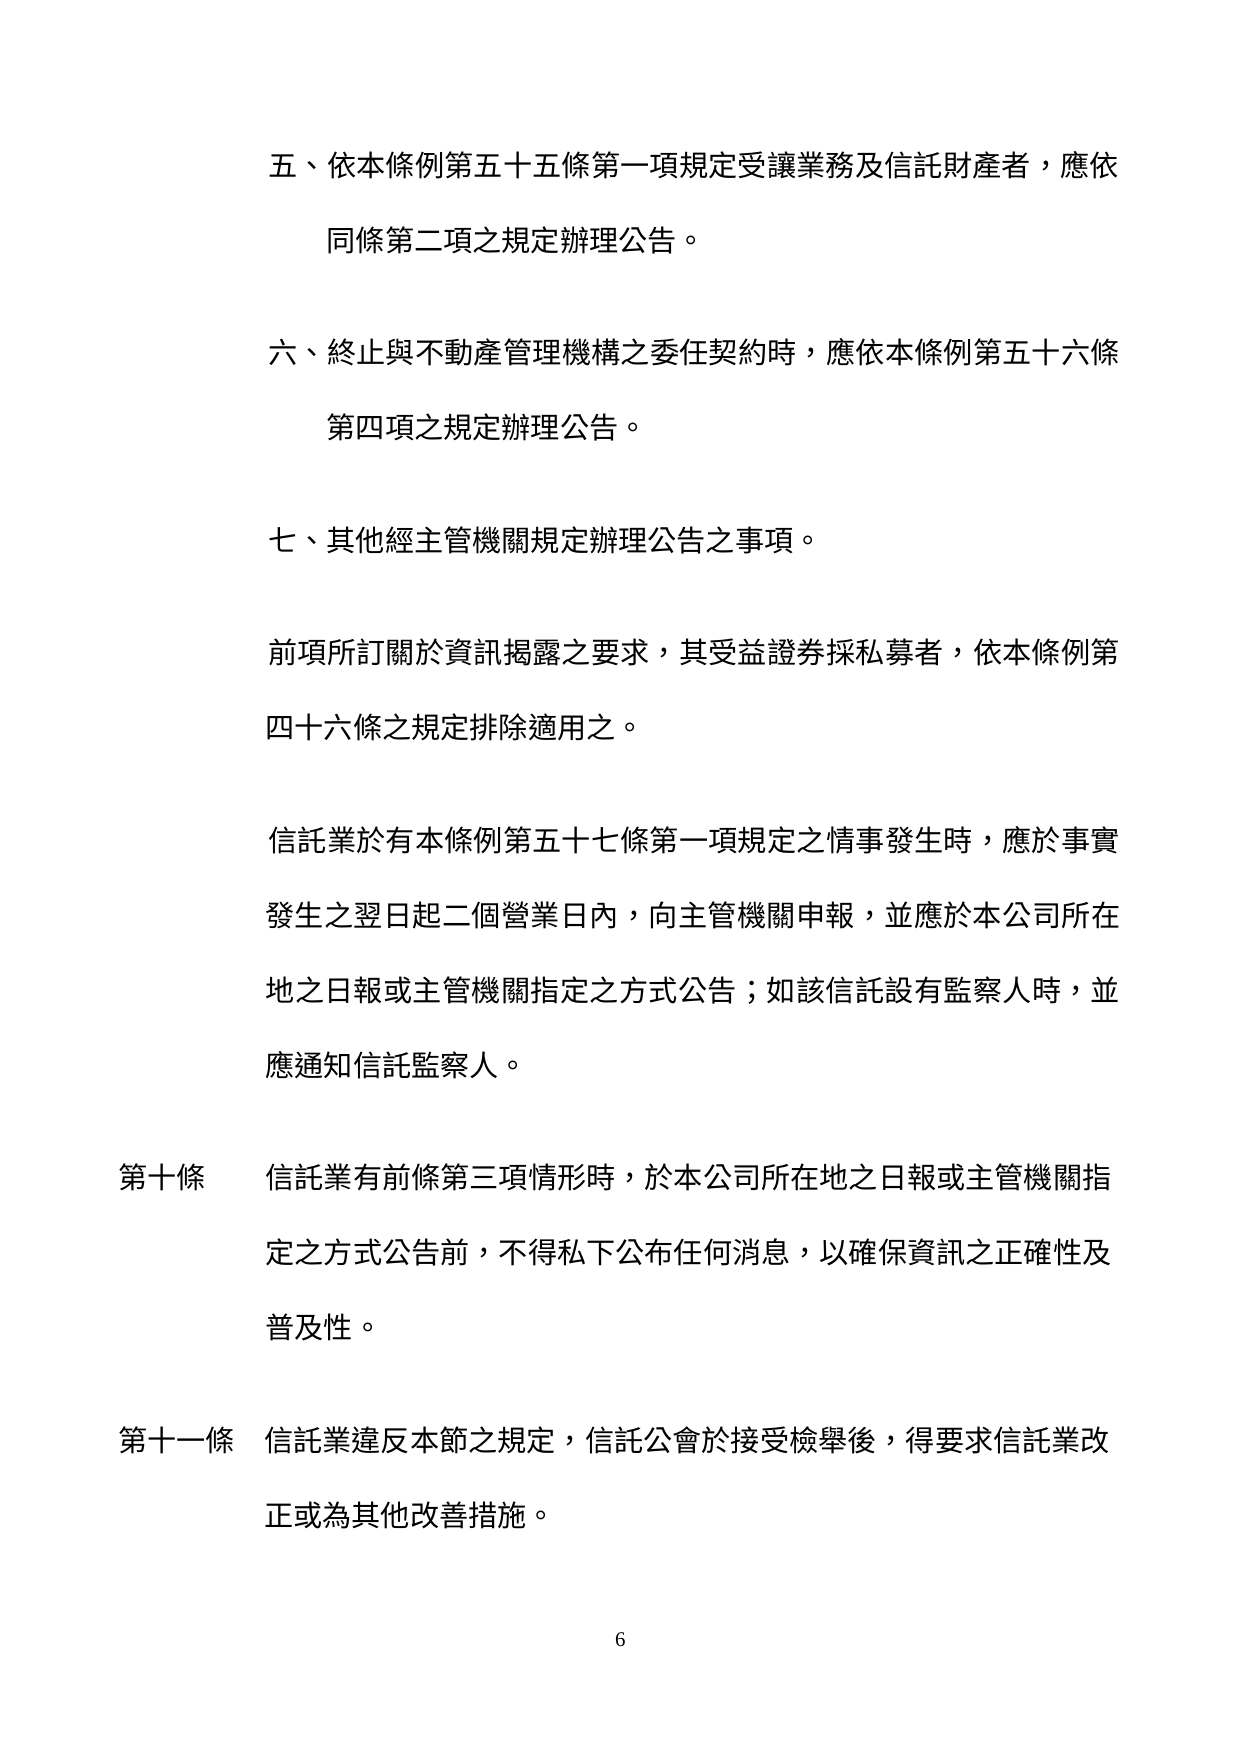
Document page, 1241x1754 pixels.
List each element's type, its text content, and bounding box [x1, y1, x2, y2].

text 五、依本條例第五十五條第一項規定受讓業務及信託財產者，應依同條第二項之規定辦理公告。 [268, 126, 1122, 276]
text 六、終止與不動產管理機構之委任契約時，應依本條例第五十六條第四項之規定辦理公告。 [268, 313, 1122, 463]
text 第十一條 信託業違反本節之規定，信託公會於接受檢舉後，得要求信託業改正或為其他改善措施。 [118, 1401, 1122, 1551]
text 信託業於有本條例第五十七條第一項規定之情事發生時，應於事實發生之翌日起二個營業日內，向主管機關申報，並應於本公司所在地之日報或主管機關指定之方式公告；如該信託設有監察人時，並應通知信託監察人。 [265, 801, 1122, 1101]
text 前項所訂關於資訊揭露之要求，其受益證券採私募者，依本條例第四十六條之規定排除適用之。 [265, 613, 1122, 763]
text 第十條 信託業有前條第三項情形時，於本公司所在地之日報或主管機關指定之方式公告前，不得私下公布任何消息，以確保資訊之正確性及普及性。 [118, 1138, 1122, 1363]
text 七、其他經主管機關規定辦理公告之事項。 [265, 501, 1122, 576]
